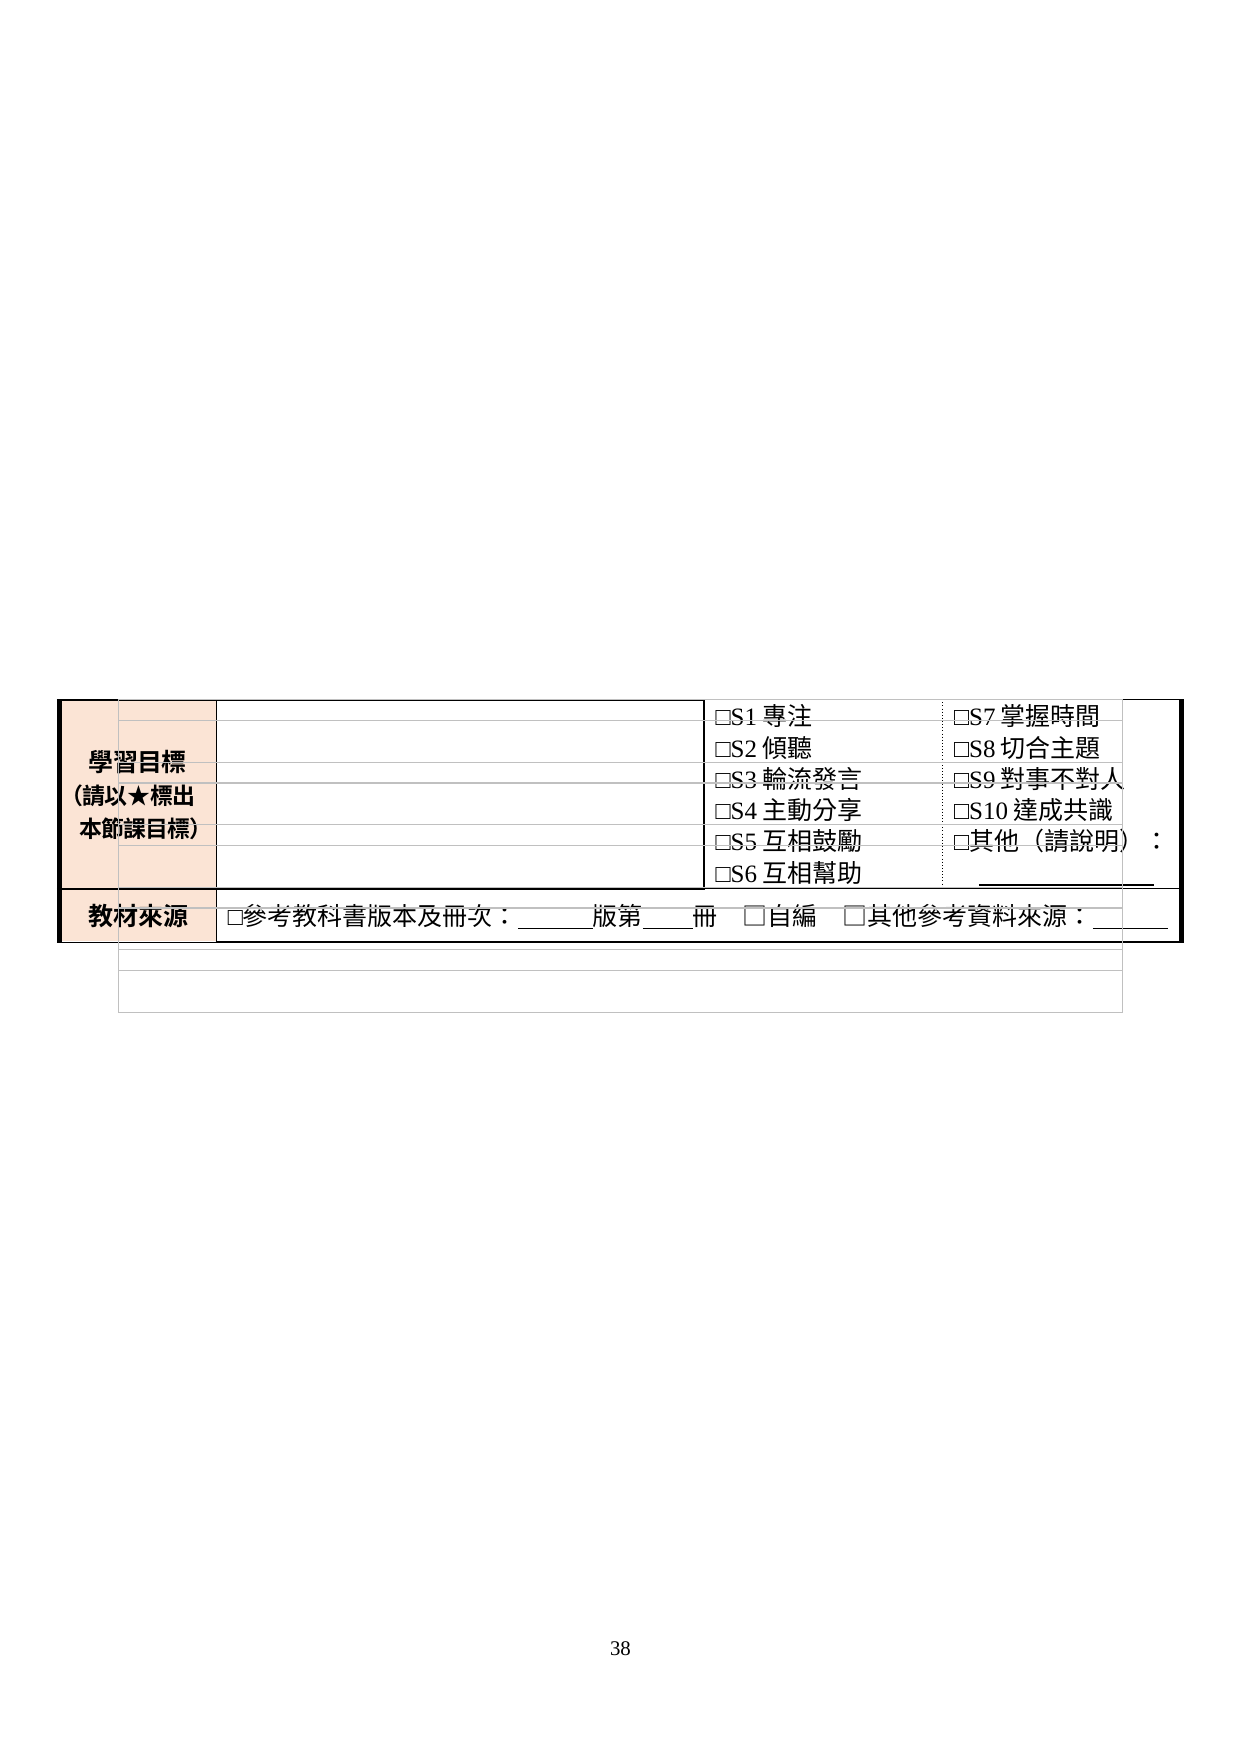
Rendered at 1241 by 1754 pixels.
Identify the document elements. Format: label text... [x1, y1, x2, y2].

table_cell □S7掌握時間 □S8切合主題 □S9對事不對人 □S10達成共識 □其他（請說明）： （請說明） [943, 784, 1122, 824]
table_cell 教材來源 [119, 890, 216, 907]
table_cell □S7掌握時間 □S8切合主題 □S9對事不對人 □S10達成共識 □其他（請說明）： （請說明） [943, 721, 1122, 762]
table_cell □參考教科書版本及冊次： 版第 冊 □自編 □其他參考資料來源：請說明 [1123, 889, 1179, 941]
table_cell 教材來源 [119, 909, 216, 941]
table_cell □S1專注 □S2傾聽 □S3輪流發言 □S4主動分享 □S5互相鼓勵 □S6互相幫助 [705, 846, 943, 887]
table_cell [217, 825, 703, 845]
table_cell [217, 701, 703, 720]
table_cell □S7掌握時間 □S8切合主題 □S9對事不對人 □S10達成共識 □其他（請說明）： （請說明） [943, 825, 1122, 845]
table_cell [217, 846, 703, 887]
table_cell 單元 學習目標 （請以★標出 本節課目標） [62, 701, 118, 888]
table_cell □S1專注 □S2傾聽 □S3輪流發言 □S4主動分享 □S5互相鼓勵 □S6互相幫助 [705, 700, 943, 720]
table_cell □S7掌握時間 □S8切合主題 □S9對事不對人 □S10達成共識 □其他（請說明）： （請說明） [943, 700, 1122, 720]
table_cell [217, 784, 703, 824]
table_cell □S1專注 □S2傾聽 □S3輪流發言 □S4主動分享 □S5互相鼓勵 □S6互相幫助 [705, 784, 943, 824]
table_cell 教材來源 [62, 890, 118, 941]
table_cell □參考教科書版本及冊次： 版第 冊 □自編 □其他參考資料來源：請說明 [217, 889, 1122, 907]
table_cell 單元 學習目標 （請以★標出 本節課目標） [119, 721, 216, 762]
table_cell 單元 學習目標 （請以★標出 本節課目標） [119, 701, 216, 720]
table_cell 單元 學習目標 （請以★標出 本節課目標） [119, 825, 216, 845]
table_cell 單元 學習目標 （請以★標出 本節課目標） [119, 784, 216, 824]
table_cell [217, 763, 703, 782]
table_cell □S7掌握時間 □S8切合主題 □S9對事不對人 □S10達成共識 □其他（請說明）： （請說明） [943, 763, 1122, 782]
table_cell 單元 學習目標 （請以★標出 本節課目標） [119, 846, 216, 887]
table_cell 單元 學習目標 （請以★標出 本節課目標） [119, 763, 216, 782]
table_cell □參考教科書版本及冊次： 版第 冊 □自編 □其他參考資料來源：請說明 [217, 909, 1122, 941]
table_cell [217, 721, 703, 762]
table_cell □S1專注 □S2傾聽 □S3輪流發言 □S4主動分享 □S5互相鼓勵 □S6互相幫助 [705, 825, 943, 845]
table_cell □S1專注 □S2傾聽 □S3輪流發言 □S4主動分享 □S5互相鼓勵 □S6互相幫助 [705, 721, 943, 762]
table_cell □S1專注 □S2傾聽 □S3輪流發言 □S4主動分享 □S5互相鼓勵 □S6互相幫助 [705, 763, 943, 782]
table_cell □S7掌握時間 □S8切合主題 □S9對事不對人 □S10達成共識 □其他（請說明）： （請說明） [1123, 700, 1179, 888]
table_cell □S7掌握時間 □S8切合主題 □S9對事不對人 □S10達成共識 □其他（請說明）： （請說明） [943, 846, 1122, 887]
